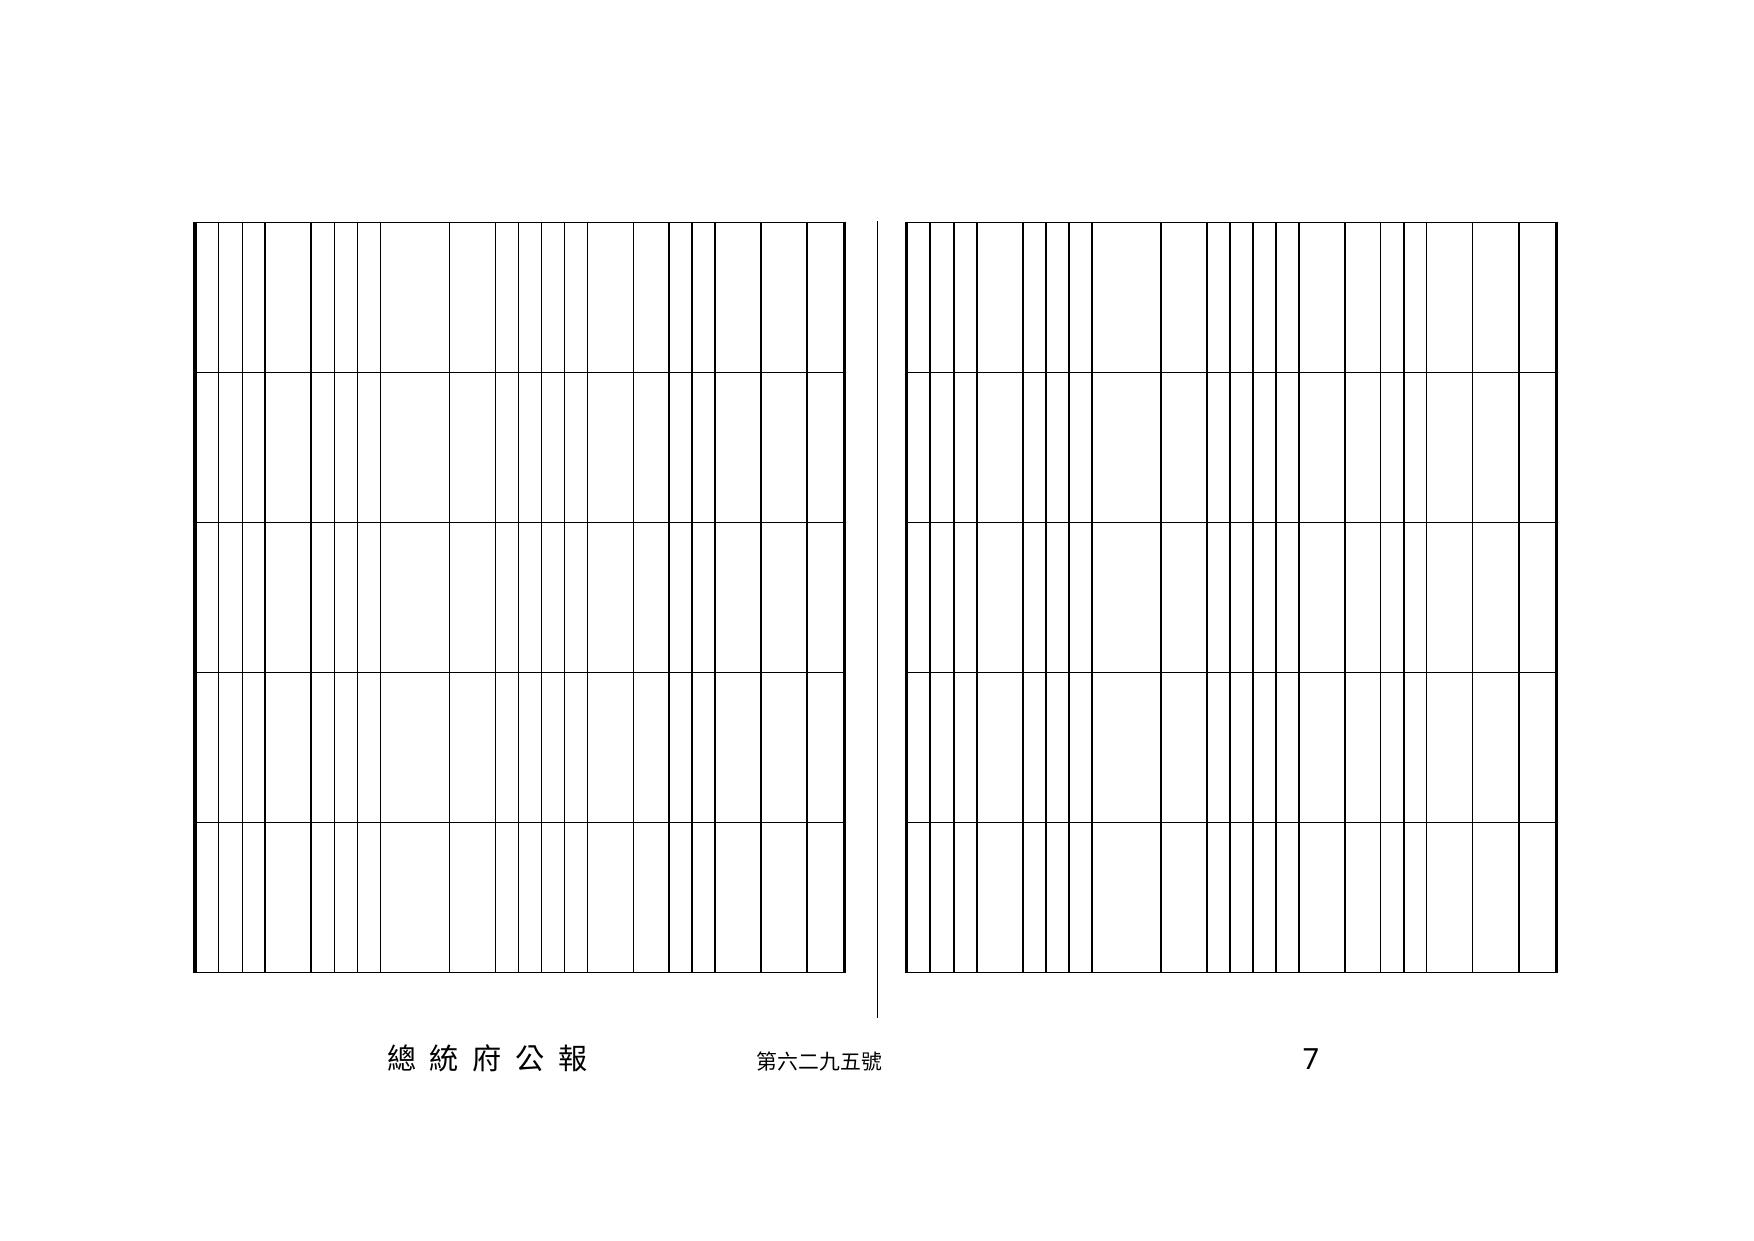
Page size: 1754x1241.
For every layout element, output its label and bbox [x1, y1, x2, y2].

table_cell [588, 223, 611, 372]
table_cell [1231, 223, 1252, 372]
table_cell [1047, 373, 1068, 522]
table_cell [1184, 373, 1206, 522]
table_cell [611, 673, 633, 822]
table_cell [1047, 523, 1068, 672]
table_cell [1496, 823, 1518, 972]
table_cell [931, 523, 953, 672]
table_cell [611, 523, 633, 672]
table_cell [1496, 673, 1518, 822]
table_cell [358, 223, 380, 372]
table_cell [1138, 523, 1160, 672]
table_cell [1047, 673, 1068, 822]
table_cell [611, 373, 633, 522]
table_cell [1093, 673, 1115, 822]
table_cell [611, 823, 633, 972]
table_cell [978, 523, 1000, 672]
table_cell [450, 823, 472, 972]
table_cell [588, 523, 611, 672]
table_cell [808, 523, 843, 672]
table_cell [1184, 823, 1206, 972]
table_cell [243, 673, 264, 822]
table_cell [565, 223, 587, 372]
table_cell [1473, 223, 1496, 372]
table_cell [762, 823, 784, 972]
table_cell [1277, 373, 1298, 522]
table_cell [908, 673, 929, 822]
table_cell [1162, 223, 1184, 372]
table_cell [1520, 823, 1555, 972]
table_cell [670, 373, 691, 522]
table_cell [1115, 223, 1138, 372]
table_cell [1093, 523, 1115, 672]
table_cell [1427, 673, 1450, 822]
table_cell [1520, 523, 1555, 672]
table_cell [1520, 673, 1555, 822]
table_cell [908, 373, 929, 522]
table_cell [1450, 673, 1472, 822]
table_cell [1231, 523, 1252, 672]
table_cell [1473, 673, 1496, 822]
table_cell [496, 373, 518, 522]
table_cell [1093, 373, 1115, 522]
table_cell [1138, 673, 1160, 822]
table_cell [1381, 673, 1403, 822]
table_cell [1300, 223, 1322, 372]
table_cell [1496, 523, 1518, 672]
table_cell [1024, 523, 1045, 672]
table_cell [762, 373, 784, 522]
table_cell [1254, 523, 1275, 672]
table_cell [1427, 823, 1450, 972]
table_cell [1024, 223, 1045, 372]
table_cell [931, 673, 953, 822]
table_cell [784, 373, 806, 522]
table_cell [1381, 823, 1403, 972]
table_cell [358, 523, 380, 672]
table_cell [808, 673, 843, 822]
table_cell [955, 673, 976, 822]
table_cell [1138, 373, 1160, 522]
table_cell [908, 523, 929, 672]
table_cell [219, 223, 242, 372]
table_cell [381, 523, 403, 672]
table_cell [426, 823, 449, 972]
table_cell [1115, 373, 1138, 522]
table_cell [358, 373, 380, 522]
table_cell [1070, 673, 1091, 822]
table_cell [1427, 373, 1450, 522]
table_cell [978, 823, 1000, 972]
table_cell [358, 673, 380, 822]
table_cell [1208, 823, 1229, 972]
table_cell [473, 823, 495, 972]
table_cell [670, 823, 691, 972]
table_cell [1231, 373, 1252, 522]
table_cell [450, 523, 472, 672]
table_cell [403, 223, 426, 372]
table_cell [955, 223, 976, 372]
table_cell [288, 373, 310, 522]
table_cell [1047, 223, 1068, 372]
table_cell [381, 223, 403, 372]
table_cell [978, 373, 1000, 522]
table_cell [197, 523, 218, 672]
table_cell [266, 523, 288, 672]
table_cell [1162, 823, 1184, 972]
table_cell [1450, 823, 1472, 972]
table_cell [1346, 673, 1380, 822]
table_cell [1208, 523, 1229, 672]
table_cell [266, 223, 288, 372]
table_cell [450, 373, 472, 522]
table_cell [1254, 673, 1275, 822]
table_cell [1300, 523, 1322, 672]
table_cell [1115, 823, 1138, 972]
table_cell [542, 523, 564, 672]
table_cell [496, 223, 518, 372]
table_cell [450, 673, 472, 822]
table_cell [1300, 823, 1322, 972]
table_cell [1115, 673, 1138, 822]
table_cell [1231, 823, 1252, 972]
table_cell [738, 373, 760, 522]
table_cell [1208, 373, 1229, 522]
table_cell [1322, 523, 1344, 672]
table_cell [1070, 223, 1091, 372]
table_cell [197, 223, 218, 372]
table_cell [1254, 373, 1275, 522]
table_cell [565, 673, 587, 822]
table_cell [266, 673, 288, 822]
table_cell [1405, 673, 1426, 822]
table_cell [1405, 373, 1426, 522]
table_cell [381, 373, 403, 522]
table_cell [542, 223, 564, 372]
table_cell [931, 823, 953, 972]
table_cell [784, 673, 806, 822]
table_cell [784, 223, 806, 372]
table_cell [288, 223, 310, 372]
table_cell [955, 523, 976, 672]
table_cell [716, 373, 738, 522]
table_cell [1405, 223, 1426, 372]
table_cell [426, 223, 449, 372]
table_cell [1000, 223, 1022, 372]
table_cell [784, 523, 806, 672]
table_cell [762, 523, 784, 672]
table_cell [634, 373, 668, 522]
table_cell [1277, 823, 1298, 972]
table_cell [1322, 373, 1344, 522]
table_cell [288, 523, 310, 672]
table_cell [381, 823, 403, 972]
table_cell [738, 823, 760, 972]
table_cell [426, 523, 449, 672]
table_cell [716, 523, 738, 672]
table_cell [1520, 373, 1555, 522]
table_cell [955, 373, 976, 522]
table_cell [634, 523, 668, 672]
table_cell [1473, 823, 1496, 972]
table_cell [611, 223, 633, 372]
table_cell [1000, 823, 1022, 972]
table_cell [381, 673, 403, 822]
table_cell [496, 823, 518, 972]
table_cell [197, 823, 218, 972]
table_cell [426, 673, 449, 822]
table_cell [1450, 523, 1472, 672]
table_cell [978, 673, 1000, 822]
table_cell [1093, 823, 1115, 972]
table_cell [403, 823, 426, 972]
table_cell [335, 673, 357, 822]
table_cell [519, 673, 541, 822]
table_cell [496, 523, 518, 672]
table_cell [1115, 523, 1138, 672]
table_cell [1138, 823, 1160, 972]
table_cell [243, 523, 264, 672]
table_cell [1322, 223, 1344, 372]
table_cell [1162, 373, 1184, 522]
table_cell [908, 223, 929, 372]
table_cell [519, 523, 541, 672]
table_cell [808, 223, 843, 372]
table_cell [1496, 373, 1518, 522]
table_cell [542, 823, 564, 972]
table_cell [335, 823, 357, 972]
table_cell [738, 523, 760, 672]
table_cell [716, 223, 738, 372]
table_cell [219, 523, 242, 672]
table_cell [1254, 223, 1275, 372]
table_cell [1450, 223, 1472, 372]
table_cell [762, 223, 784, 372]
table_cell [1427, 523, 1450, 672]
table_cell [243, 223, 264, 372]
table_cell [738, 223, 760, 372]
table_cell [634, 223, 668, 372]
table_cell [1024, 673, 1045, 822]
table_cell [634, 673, 668, 822]
table_cell [335, 373, 357, 522]
table_cell [403, 523, 426, 672]
table_cell [670, 523, 691, 672]
table_cell [358, 823, 380, 972]
table_cell [931, 373, 953, 522]
table_cell [716, 673, 738, 822]
table_cell [565, 523, 587, 672]
table_cell [542, 673, 564, 822]
table_cell [1520, 223, 1555, 372]
table_cell [1277, 523, 1298, 672]
table_cell [1346, 223, 1380, 372]
table_cell [1300, 373, 1322, 522]
table_cell [908, 823, 929, 972]
table_cell [197, 373, 218, 522]
table_cell [1000, 373, 1022, 522]
table_cell [1277, 223, 1298, 372]
table_cell [634, 823, 668, 972]
table_cell [1473, 373, 1496, 522]
table_cell [1254, 823, 1275, 972]
table_cell [693, 523, 714, 672]
table_cell [312, 523, 334, 672]
table_cell [1231, 673, 1252, 822]
table_cell [565, 823, 587, 972]
table_cell [1000, 673, 1022, 822]
table_cell [1405, 823, 1426, 972]
table_cell [1322, 673, 1344, 822]
table_cell [1024, 373, 1045, 522]
table_cell [1496, 223, 1518, 372]
table_cell [931, 223, 953, 372]
table_cell [496, 673, 518, 822]
table_cell [1162, 523, 1184, 672]
table_cell [1473, 523, 1496, 672]
table_cell [1381, 223, 1403, 372]
table_cell [565, 373, 587, 522]
table_cell [519, 373, 541, 522]
table_cell [335, 523, 357, 672]
table_cell [670, 223, 691, 372]
table_cell [693, 373, 714, 522]
table_cell [1208, 223, 1229, 372]
table_cell [670, 673, 691, 822]
table_cell [1208, 673, 1229, 822]
table_cell [519, 823, 541, 972]
table_cell [473, 223, 495, 372]
table_cell [738, 673, 760, 822]
table_cell [1070, 823, 1091, 972]
table_cell [219, 823, 242, 972]
table_cell [716, 823, 738, 972]
table_cell [473, 673, 495, 822]
table_cell [403, 373, 426, 522]
table_cell [1346, 373, 1380, 522]
table_cell [266, 823, 288, 972]
table_cell [762, 673, 784, 822]
table_cell [312, 673, 334, 822]
table_cell [243, 373, 264, 522]
table_cell [335, 223, 357, 372]
table_cell [1138, 223, 1160, 372]
table_cell [1381, 523, 1403, 672]
table_cell [288, 823, 310, 972]
table_cell [243, 823, 264, 972]
table_cell [403, 673, 426, 822]
table_cell [1381, 373, 1403, 522]
table_cell [1322, 823, 1344, 972]
table_cell [312, 823, 334, 972]
table_cell [519, 223, 541, 372]
table_cell [1346, 523, 1380, 672]
table_cell [1070, 373, 1091, 522]
table_cell [1000, 523, 1022, 672]
table_cell [288, 673, 310, 822]
table_cell [426, 373, 449, 522]
table_cell [808, 373, 843, 522]
table_cell [1427, 223, 1450, 372]
table_cell [693, 223, 714, 372]
table_cell [197, 673, 218, 822]
table_cell [978, 223, 1000, 372]
table_cell [1162, 673, 1184, 822]
table_cell [450, 223, 472, 372]
table_cell [693, 673, 714, 822]
table_cell [588, 823, 611, 972]
table_cell [808, 823, 843, 972]
table_cell [1346, 823, 1380, 972]
table_cell [1024, 823, 1045, 972]
table_cell [588, 673, 611, 822]
table_cell [588, 373, 611, 522]
table_cell [473, 523, 495, 672]
table_cell [1184, 223, 1206, 372]
table_cell [219, 373, 242, 522]
table_cell [473, 373, 495, 522]
table_cell [1184, 673, 1206, 822]
table_cell [542, 373, 564, 522]
table_cell [1047, 823, 1068, 972]
table_cell [1277, 673, 1298, 822]
table_cell [1093, 223, 1115, 372]
table_cell [1070, 523, 1091, 672]
table_cell [312, 373, 334, 522]
table_cell [312, 223, 334, 372]
table_cell [219, 673, 242, 822]
table_cell [955, 823, 976, 972]
table_cell [1405, 523, 1426, 672]
table_cell [784, 823, 806, 972]
table_cell [1300, 673, 1322, 822]
table_cell [1184, 523, 1206, 672]
table_cell [693, 823, 714, 972]
table_cell [1450, 373, 1472, 522]
table_cell [266, 373, 288, 522]
